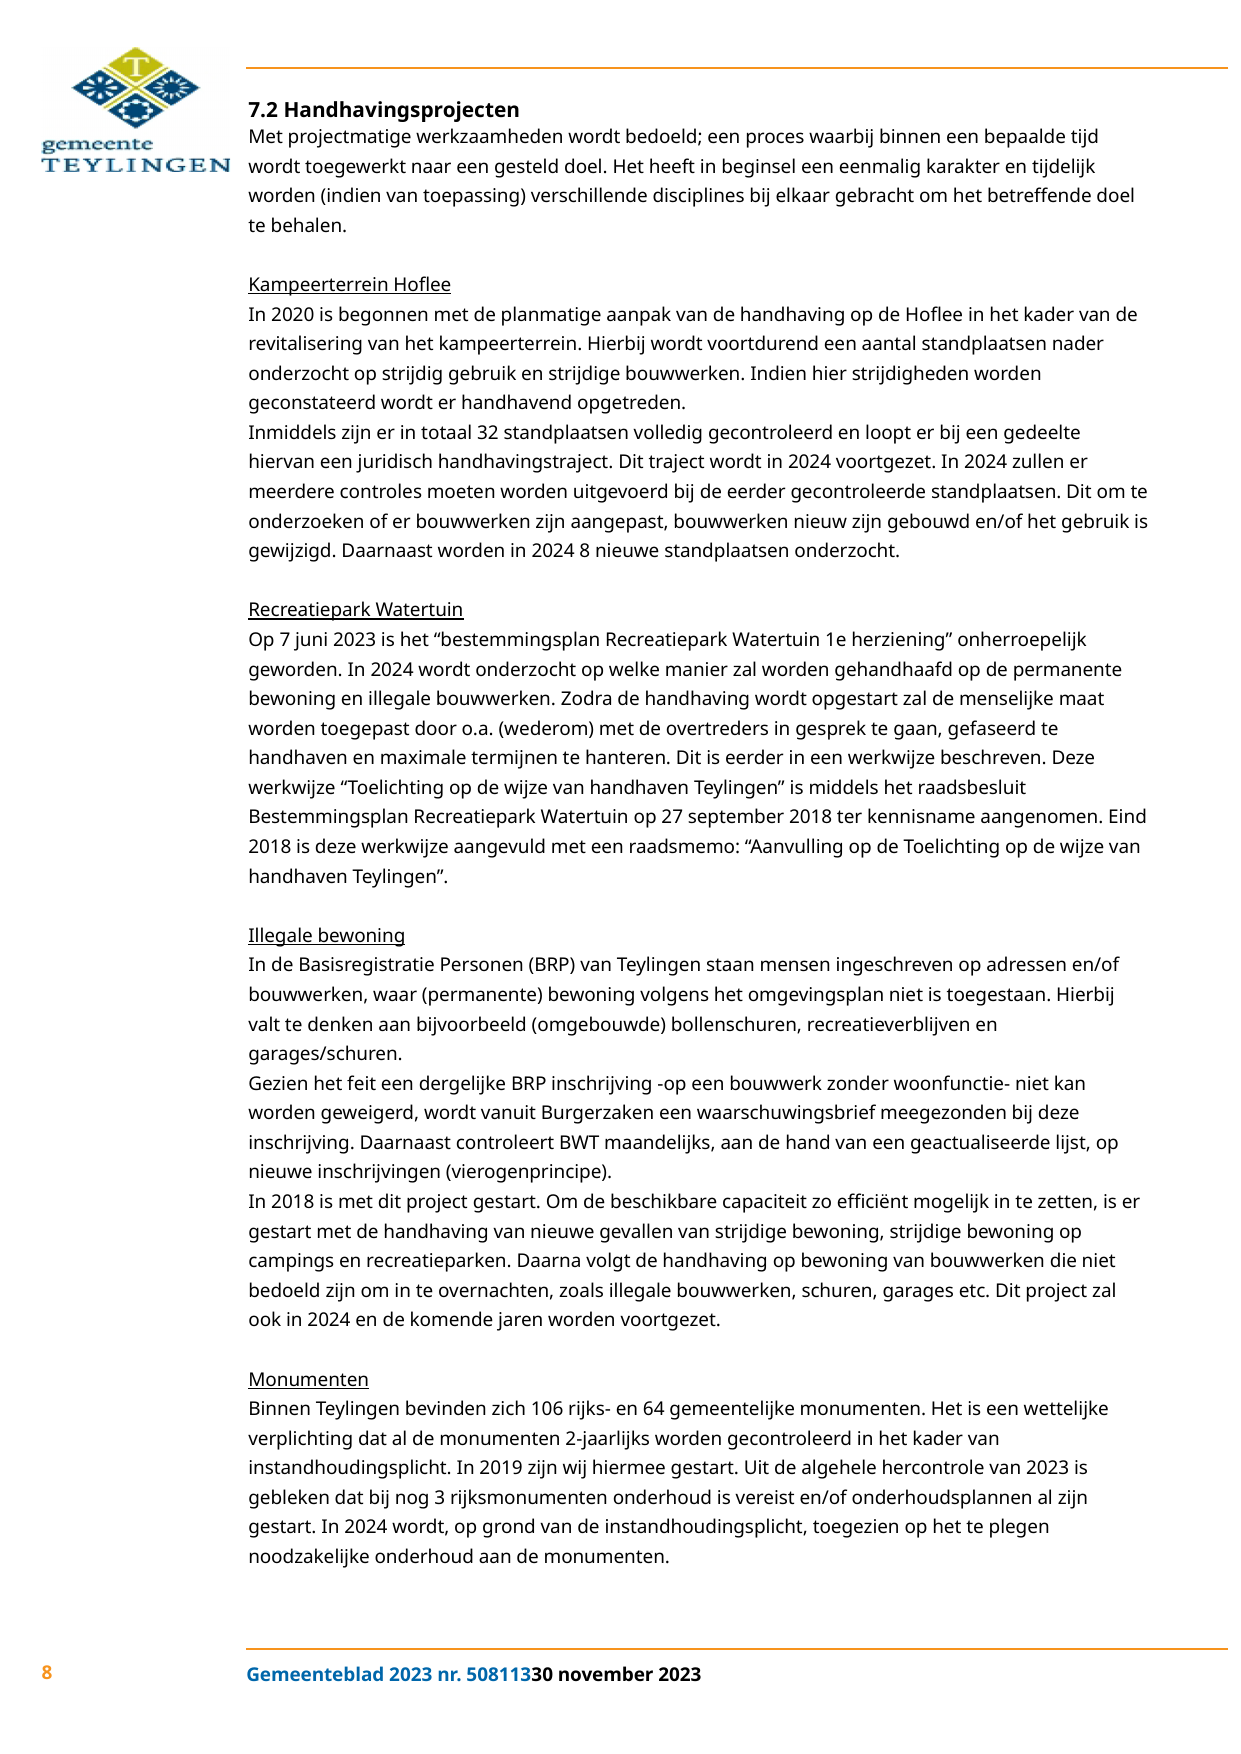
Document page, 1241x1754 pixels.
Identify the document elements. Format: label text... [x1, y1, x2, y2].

text Gezien het feit een dergelijke BRP inschrijving -op een bouwwerk zonder woonfunctie- niet kan worden geweigerd, wordt vanuit Burgerzaken een waarschuwingsbrief meegezonden bij deze inschrijving. Daarnaast controleert BWT maandelijks, aan de hand van een geactualiseerde lijst, op nieuwe inschrijvingen (vierogenprincipe). [248, 1070, 1152, 1184]
text Inmiddels zijn er in totaal 32 standplaatsen volledig gecontroleerd en loopt er bij een gedeelte hiervan een juridisch handhavingstraject. Dit traject wordt in 2024 voortgezet. In 2024 zullen er meerdere controles moeten worden uitgevoerd bij de eerder gecontroleerde standplaatsen. Dit om te onderzoeken of er bouwwerken zijn aangepast, bouwwerken nieuw zijn gebouwd en/of het gebruik is gewijzigd. Daarnaast worden in 2024 8 nieuwe standplaatsen onderzocht. [248, 419, 1152, 563]
text In de Basisregistratie Personen (BRP) van Teylingen staan mensen ingeschreven op adressen en/of bouwwerken, waar (permanente) bewoning volgens het omgevingsplan niet is toegestaan. Hierbij valt te denken aan bijvoorbeeld (omgebouwde) bollenschuren, recreatieverblijven en garages/schuren. [248, 952, 1152, 1066]
text Met projectmatige werkzaamheden wordt bedoeld; een proces waarbij binnen een bepaalde tijd wordt toegewerkt naar een gesteld doel. Het heeft in beginsel een eenmalig karakter en tijdelijk worden (indien van toepassing) verschillende disciplines bij elkaar gebracht om het betreffende doel te behalen. [248, 123, 1152, 238]
text In 2018 is met dit project gestart. Om de beschikbare capaciteit zo efficiënt mogelijk in te zetten, is er gestart met de handhaving van nieuwe gevallen van strijdige bewoning, strijdige bewoning op campings en recreatieparken. Daarna volgt de handhaving op bewoning van bouwwerken die niet bedoeld zijn om in te overnachten, zoals illegale bouwwerken, schuren, garages etc. Dit project zal ook in 2024 en de komende jaren worden voortgezet. [248, 1188, 1152, 1332]
text In 2020 is begonnen met de planmatige aanpak van de handhaving op de Hoflee in het kader van de revitalisering van het kampeerterrein. Hierbij wordt voortdurend een aantal standplaatsen nader onderzocht op strijdig gebruik en strijdige bouwwerken. Indien hier strijdigheden worden geconstateerd wordt er handhavend opgetreden. [248, 301, 1152, 415]
text Kampeerterrein Hoflee [248, 271, 1152, 297]
text 7.2 Handhavingsprojecten [248, 95, 1152, 123]
text Recreatiepark Watertuin [248, 597, 1152, 622]
picture [41, 47, 231, 172]
text Illegale bewoning [248, 922, 1152, 948]
text Op 7 juni 2023 is het “bestemmingsplan Recreatiepark Watertuin 1e herziening” onherroepelijk geworden. In 2024 wordt onderzocht op welke manier zal worden gehandhaafd op de permanente bewoning en illegale bouwwerken. Zodra de handhaving wordt opgestart zal de menselijke maat worden toegepast door o.a. (wederom) met de overtreders in gesprek te gaan, gefaseerd te handhaven en maximale termijnen te hanteren. Dit is eerder in een werkwijze beschreven. Deze werkwijze “Toelichting op de wijze van handhaven Teylingen” is middels het raadsbesluit Bestemmingsplan Recreatiepark Watertuin op 27 september 2018 ter kennisname aangenomen. Eind 2018 is deze werkwijze aangevuld met een raadsmemo: “Aanvulling op de Toelichting op de wijze van handhaven Teylingen”. [248, 626, 1152, 888]
text Binnen Teylingen bevinden zich 106 rijks- en 64 gemeentelijke monumenten. Het is een wettelijke verplichting dat al de monumenten 2-jaarlijks worden gecontroleerd in het kader van instandhoudingsplicht. In 2019 zijn wij hiermee gestart. Uit de algehele hercontrole van 2023 is gebleken dat bij nog 3 rijksmonumenten onderhoud is vereist en/of onderhoudsplannen al zijn gestart. In 2024 wordt, op grond van de instandhoudingsplicht, toegezien op het te plegen noodzakelijke onderhoud aan de monumenten. [248, 1395, 1152, 1569]
text Monumenten [248, 1366, 1152, 1391]
